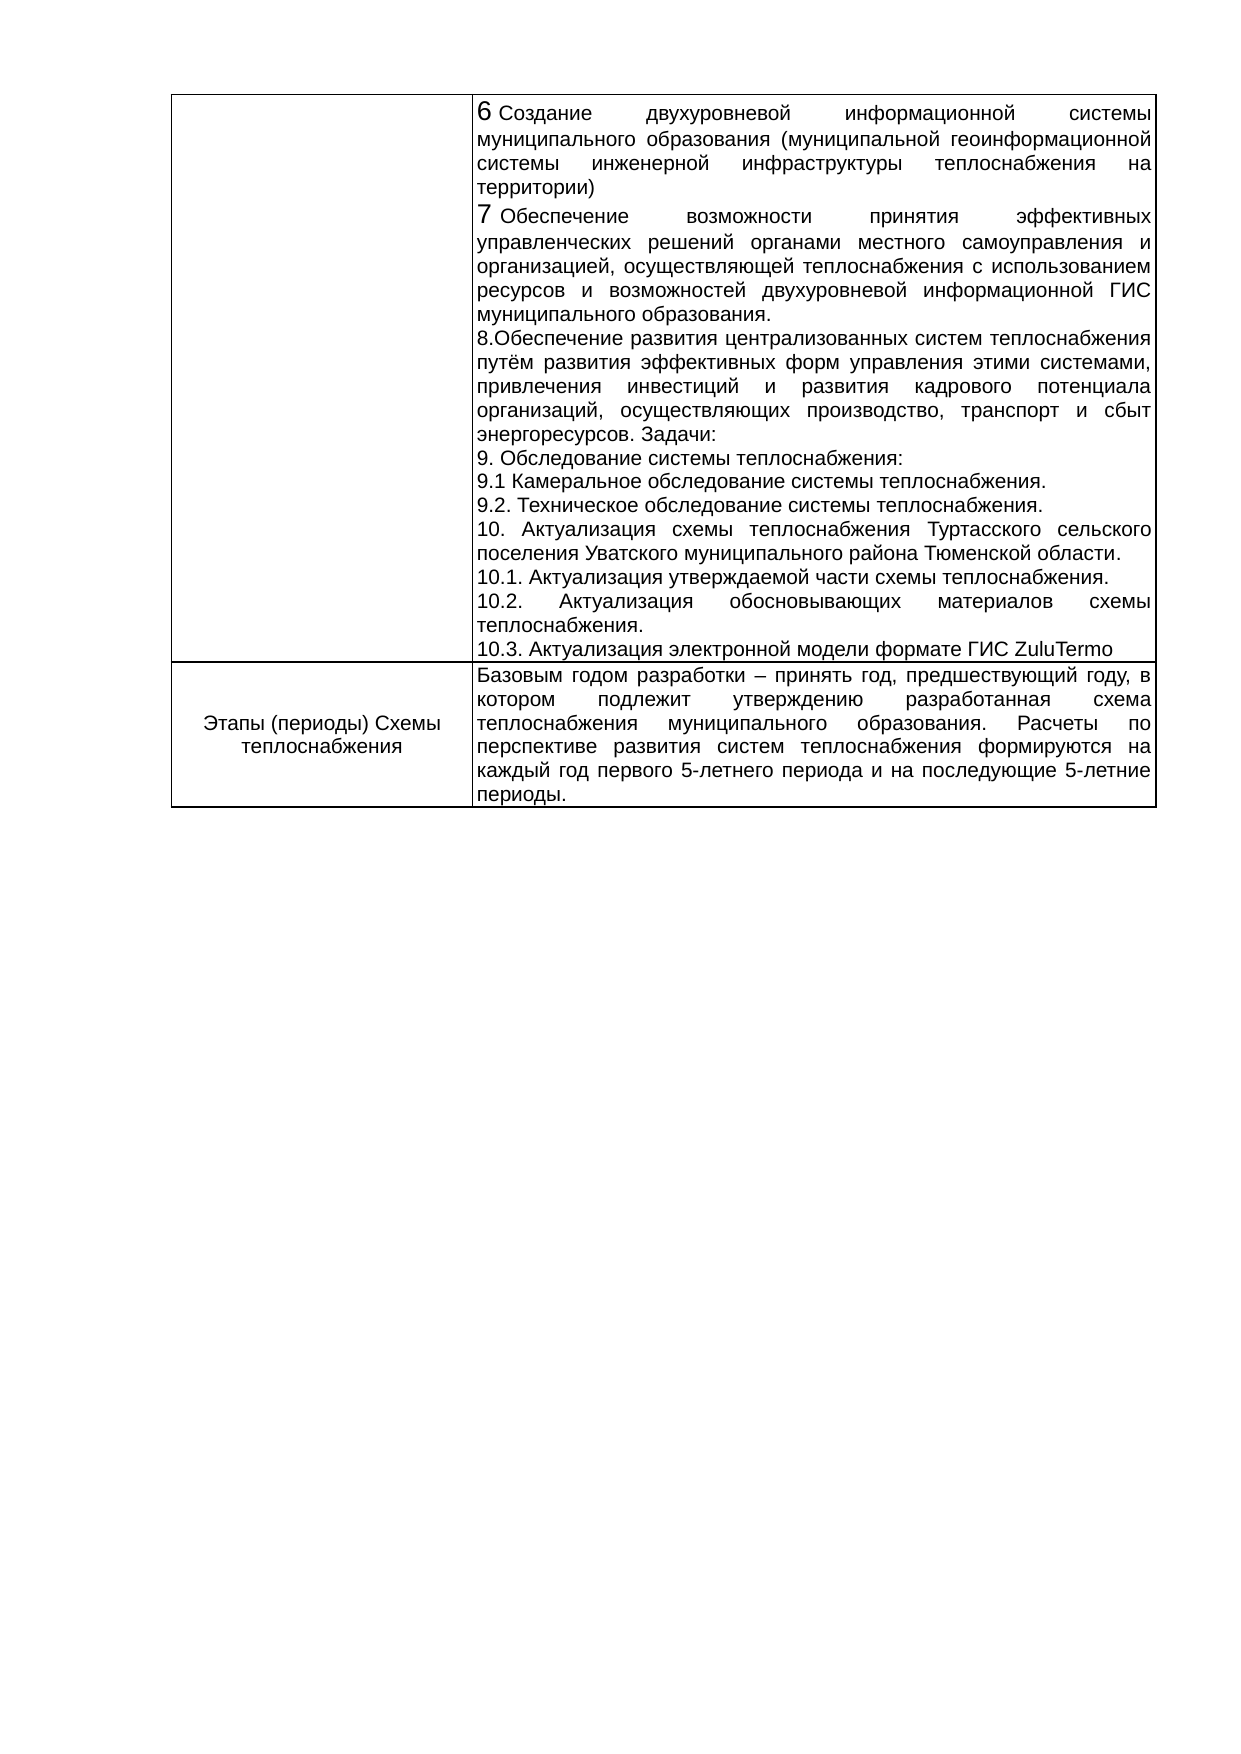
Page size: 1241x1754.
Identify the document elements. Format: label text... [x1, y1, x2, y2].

table_cell Этапы (периоды) Схемы теплоснабжения [172, 663, 472, 806]
table_cell [172, 95, 472, 661]
table_cell Улучшение качества жизни и охраны здоровья населения путем обеспечения бесперебойного и качественного теплоснабжения. Повышение энергетической эффективности систем теплоснабжения путем оптимизации процессов производства, транспорта и распределения в системах генерации и транспорта тепловой энергии. Снижение негативного воздействия на окружающую среду. Повышение доступности централизованного теплоснабжения для потребителей за счет повышения эффективности деятельности организаций, осуществляющих производство, транспорт и распределение тепловой энергии. Обеспечение развития централизованных систем теплоснабжения путем развития эффективных форм управления этими системами, привлечения инвестиций и развития кадрового потенциала организаций, осуществляющих производство, транспорт и сбыт тепловой энергии и теплоносителя. Создание двухуровневой информационной системы муниципального образования (муниципальной геоинформационной системы инженерной инфраструктуры теплоснабжения на территории) Обеспечение возможности принятия эффективных управленческих решений органами местного самоуправления и организацией, осуществляющей теплоснабжения с использованием ресурсов и возможностей двухуровневой информационной ГИС муниципального образования. 8.Обеспечение развития централизованных систем теплоснабжения путём развития эффективных форм управления этими системами, привлечения инвестиций и развития кадрового потенциала организаций, осуществляющих производство, транспорт и сбыт энергоресурсов. Задачи: 9. Обследование системы теплоснабжения: 9.1 Камеральное обследование системы теплоснабжения. 9.2. Техническое обследование системы теплоснабжения. 10. Актуализация схемы теплоснабжения Туртасского сельского поселения Уватского муниципального района Тюменской области. 10.1. Актуализация утверждаемой части схемы теплоснабжения. 10.2. Актуализация обосновывающих материалов схемы теплоснабжения. 10.3. Актуализация электронной модели формате ГИС ZuluTermo [473, 95, 1155, 661]
table_cell Базовым годом разработки – принять год, предшествующий году, в котором подлежит утверждению разработанная схема теплоснабжения муниципального образования. Расчеты по перспективе развития систем теплоснабжения формируются на каждый год первого 5-летнего периода и на последующие 5-летние периоды. [473, 663, 1155, 806]
